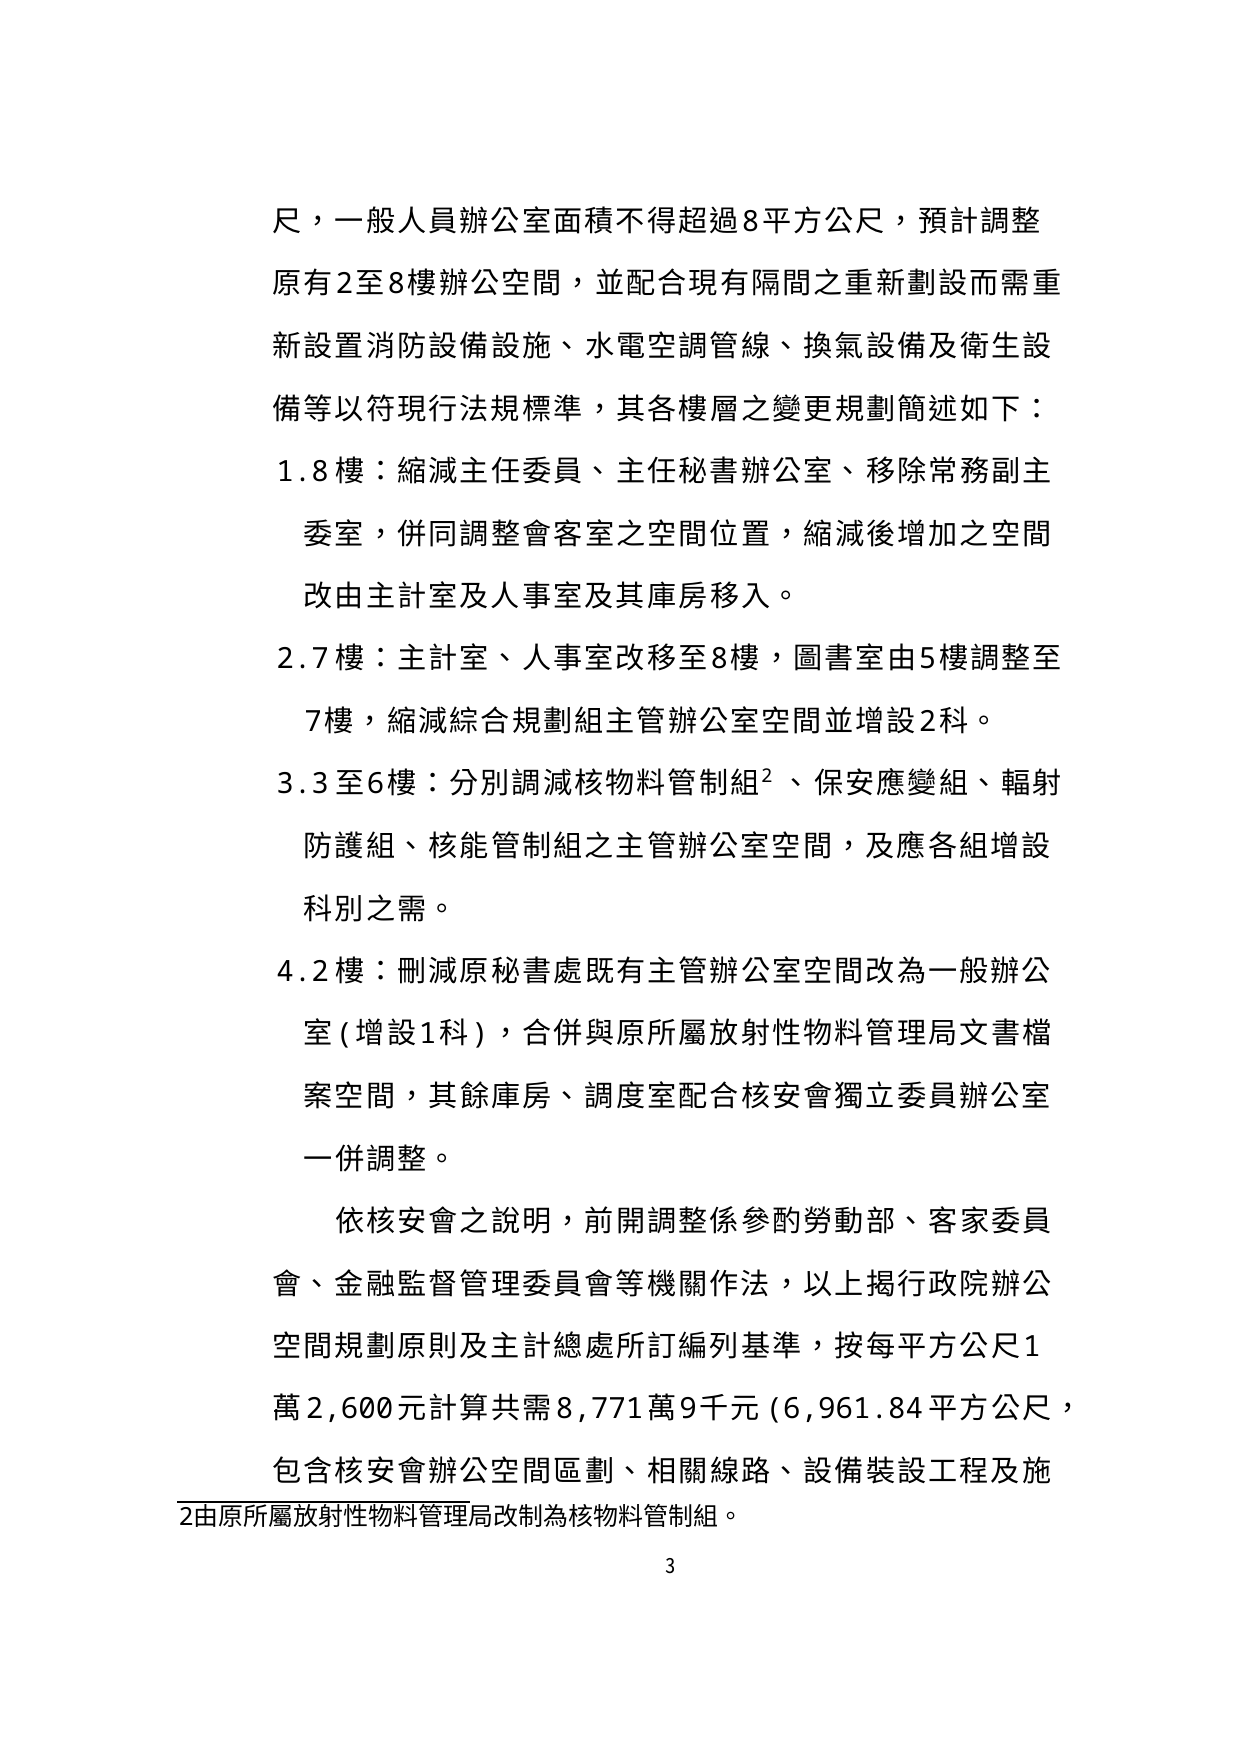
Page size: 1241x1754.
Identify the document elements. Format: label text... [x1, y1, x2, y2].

text 由原所屬放射性物料管理局改制為核物料管制組。 [178, 1502, 1063, 1532]
text 3.3至6樓：分別調減核物料管制組、保安應變組、輻射防護組、核能管制組之主管辦公室空間，及應各組增設科別之需。 [266, 740, 1063, 927]
text 依核安會之說明，前開調整係參酌勞動部、客家委員會、金融監督管理委員會等機關作法，以上揭行政院辦公空間規劃原則及主計總處所訂編列基準，按每平方公尺1萬2,600元計算共需8,771萬9千元(6,961.84平方公尺，包含核安會辦公空間區劃、相關線路、設備裝設工程及施工費用)，惟為撙節預算，僅就必要費用(包含規劃設計、工程施工、監造、簽證、申請室內裝修許可執照等各項服務及施工費用)編列7,560萬7千元。 [266, 1177, 1063, 1490]
text 尺，一般人員辦公室面積不得超過8平方公尺，預計調整原有2至8樓辦公空間，並配合現有隔間之重新劃設而需重新設置消防設備設施、水電空調管線、換氣設備及衛生設備等以符現行法規標準，其各樓層之變更規劃簡述如下： [266, 177, 1063, 427]
text 2.7樓：主計室、人事室改移至8樓，圖書室由5樓調整至7樓，縮減綜合規劃組主管辦公室空間並增設2科。 [266, 615, 1063, 740]
text 4.2樓：刪減原秘書處既有主管辦公室空間改為一般辦公室(增設1科)，合併與原所屬放射性物料管理局文書檔案空間，其餘庫房、調度室配合核安會獨立委員辦公室一併調整。 [266, 927, 1063, 1177]
text 1.8樓：縮減主任委員、主任秘書辦公室、移除常務副主委室，併同調整會客室之空間位置，縮減後增加之空間改由主計室及人事室及其庫房移入。 [266, 427, 1063, 615]
